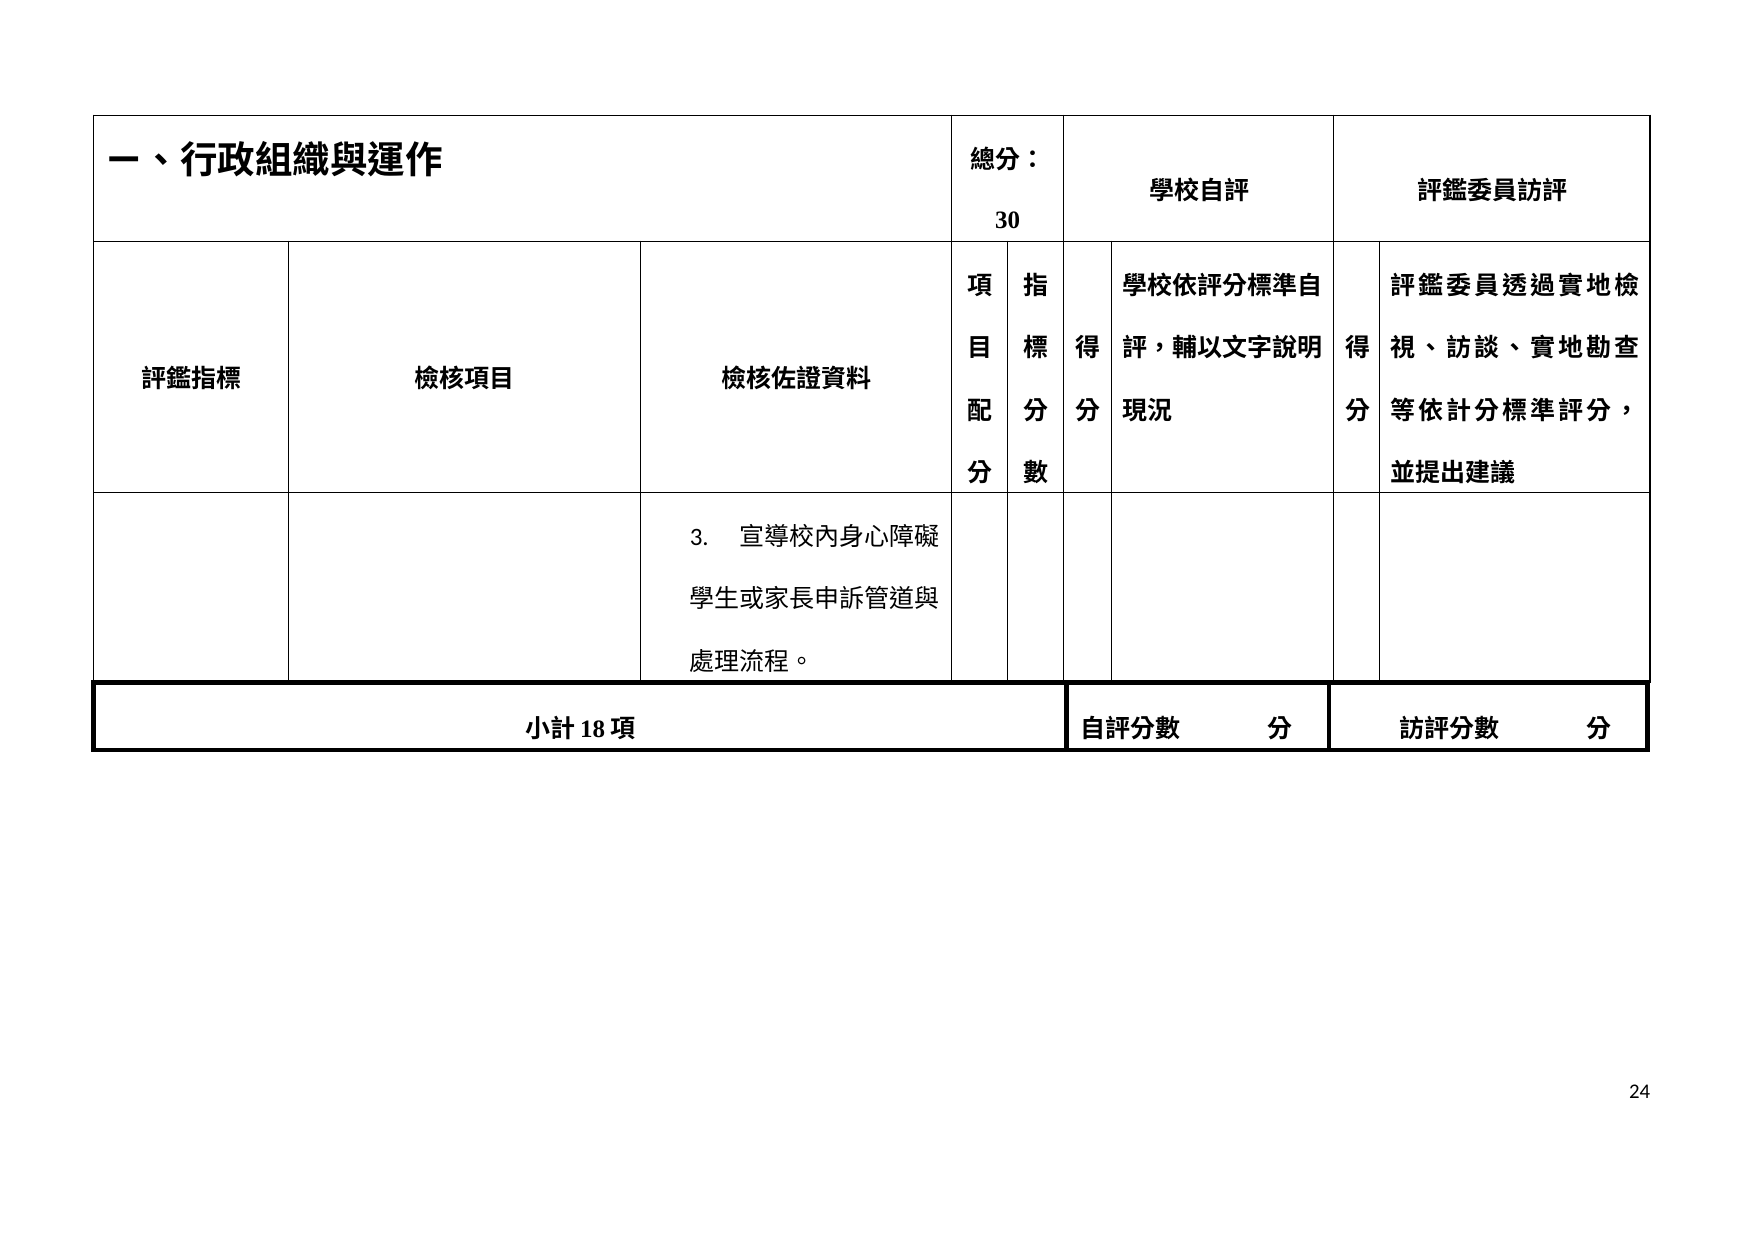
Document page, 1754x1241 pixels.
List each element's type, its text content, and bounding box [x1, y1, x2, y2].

table_header 總分：30 [952, 116, 1063, 241]
table_cell [94, 493, 288, 680]
table_cell [1008, 493, 1063, 680]
table_cell [952, 493, 1007, 680]
table_cell 評鑑指標 [94, 242, 288, 492]
table_cell 檢核項目 [289, 242, 640, 492]
table_cell [1064, 493, 1111, 680]
table_cell 項目配分 [952, 242, 1007, 492]
table_cell 指標分數 [1008, 242, 1063, 492]
table_cell [289, 493, 640, 680]
table_cell 自評分數 分 [1069, 685, 1327, 747]
table_cell 學生申訴評議委員會組織辦法及委員會名單。 學生申訴評議委員會會議紀錄(如無特教學生申訴案件，可不呈現)。 宣導校內身心障礙學生或家長申訴管道與處理流程。 [641, 493, 951, 680]
table_header 評鑑委員訪評 [1334, 116, 1649, 241]
table_cell 小計18項 [96, 685, 1064, 747]
table_cell [1380, 493, 1649, 680]
table_cell 訪評分數 分 [1331, 685, 1645, 747]
table_header 學校自評 [1064, 116, 1333, 241]
table_cell 得分 [1064, 242, 1111, 492]
table_header ㄧ、行政組織與運作 [94, 116, 951, 241]
table_cell 得分 [1334, 242, 1379, 492]
table_cell [1334, 493, 1379, 680]
table_cell [1112, 493, 1333, 680]
table_cell 檢核佐證資料 [641, 242, 951, 492]
table_cell 學校依評分標準自評，輔以文字說明現況 [1112, 242, 1333, 492]
table_cell 評鑑委員透過實地檢視、訪談、實地勘查等依計分標準評分，並提出建議 [1380, 242, 1649, 492]
